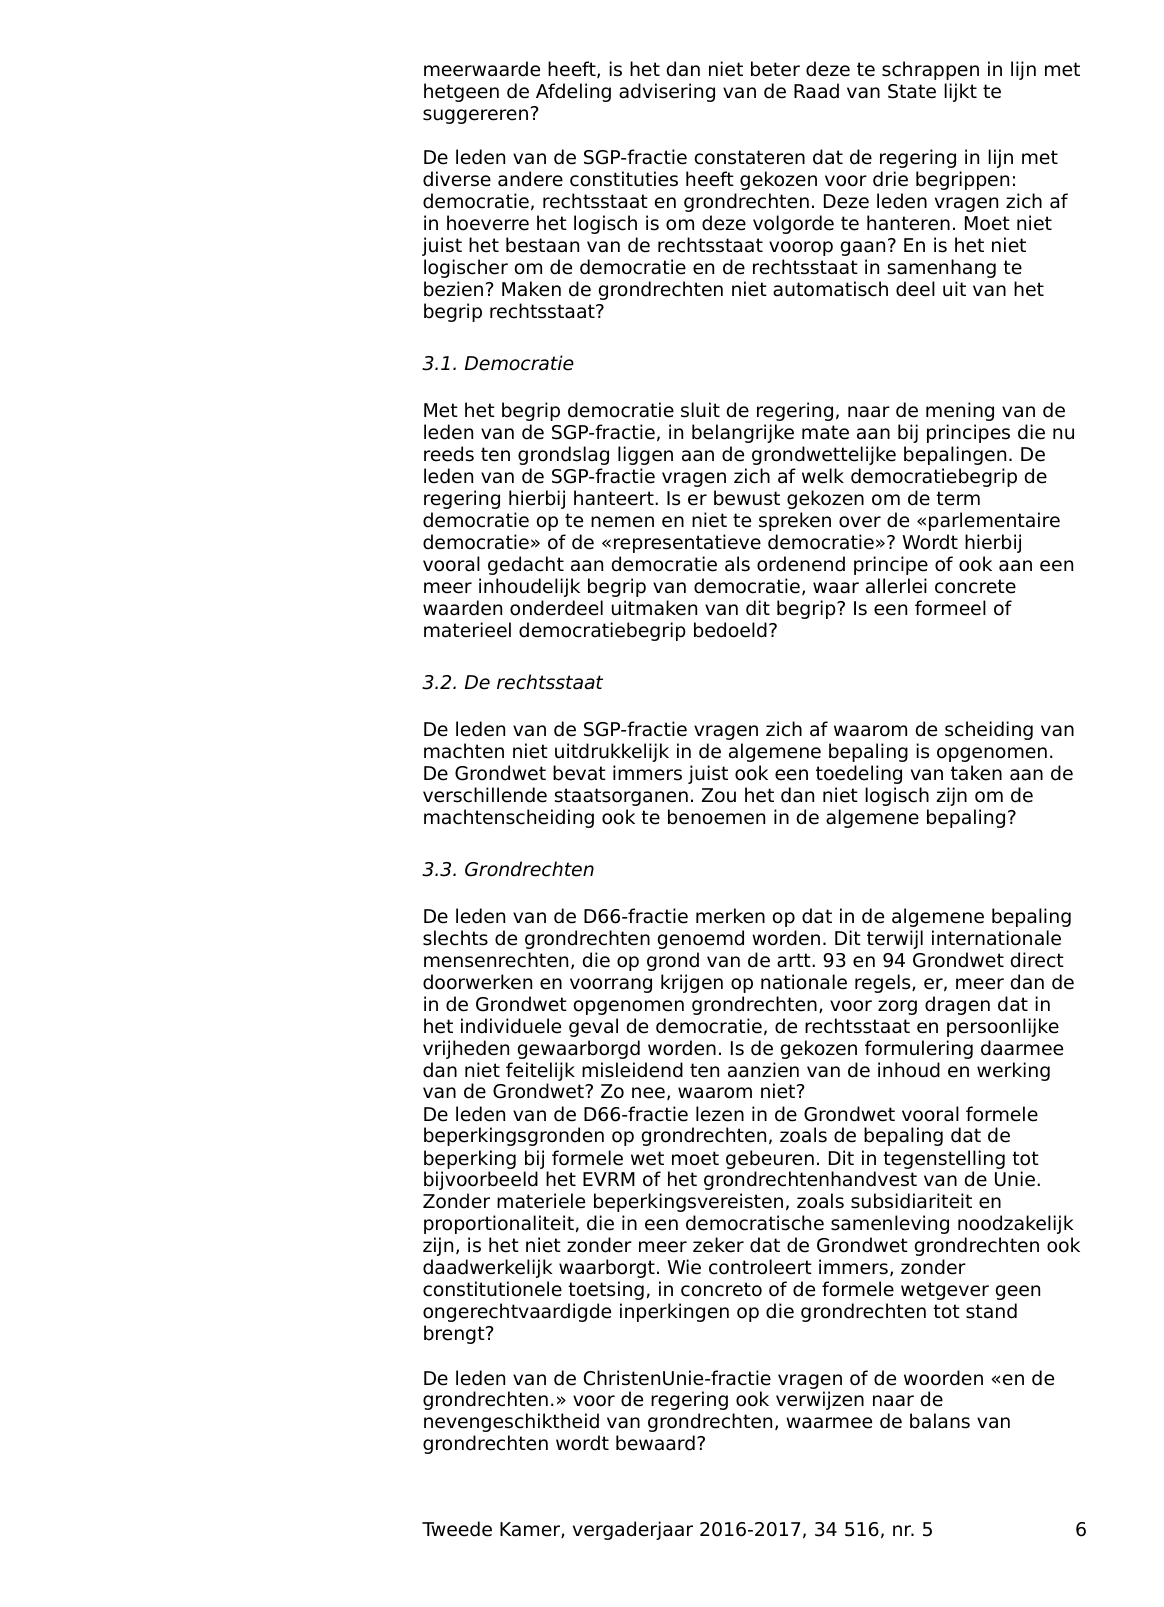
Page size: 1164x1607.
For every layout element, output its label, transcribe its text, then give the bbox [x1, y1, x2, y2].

text De leden van de ChristenUnie-fractie vragen of de woorden «en de grondrechten.» voor de regering ook verwijzen naar de nevengeschiktheid van grondrechten, waarmee de balans van grondrechten wordt bewaard? [422, 1367, 1087, 1455]
subtitle 3.1. Democratie [422, 353, 1087, 375]
text meerwaarde heeft, is het dan niet beter deze te schrappen in lijn met hetgeen de Afdeling advisering van de Raad van State lijkt te suggereren? [422, 59, 1087, 125]
text De leden van de SGP-fractie vragen zich af waarom de scheiding van machten niet uitdrukkelijk in de algemene bepaling is opgenomen. De Grondwet bevat immers juist ook een toedeling van taken aan de verschillende staatsorganen. Zou het dan niet logisch zijn om de machtenscheiding ook te benoemen in de algemene bepaling? [422, 719, 1087, 829]
text De leden van de D66-fractie lezen in de Grondwet vooral formele beperkingsgronden op grondrechten, zoals de bepaling dat de beperking bij formele wet moet gebeuren. Dit in tegenstelling tot bijvoorbeeld het EVRM of het grondrechtenhandvest van de Unie. Zonder materiele beperkingsvereisten, zoals subsidiariteit en proportionaliteit, die in een democratische samenleving noodzakelijk zijn, is het niet zonder meer zeker dat de Grondwet grondrechten ook daadwerkelijk waarborgt. Wie controleert immers, zonder constitutionele toetsing, in concreto of de formele wetgever geen ongerechtvaardigde inperkingen op die grondrechten tot stand brengt? [422, 1103, 1087, 1345]
subtitle 3.2. De rechtsstaat [422, 672, 1087, 694]
subtitle 3.3. Grondrechten [422, 859, 1087, 881]
text Met het begrip democratie sluit de regering, naar de mening van de leden van de SGP-fractie, in belangrijke mate aan bij principes die nu reeds ten grondslag liggen aan de grondwettelijke bepalingen. De leden van de SGP-fractie vragen zich af welk democratiebegrip de regering hierbij hanteert. Is er bewust gekozen om de term democratie op te nemen en niet te spreken over de «parlementaire democratie» of de «representatieve democratie»? Wordt hierbij vooral gedacht aan democratie als ordenend principe of ook aan een meer inhoudelijk begrip van democratie, waar allerlei concrete waarden onderdeel uitmaken van dit begrip? Is een formeel of materieel democratiebegrip bedoeld? [422, 400, 1087, 642]
text De leden van de D66-fractie merken op dat in de algemene bepaling slechts de grondrechten genoemd worden. Dit terwijl internationale mensenrechten, die op grond van de artt. 93 en 94 Grondwet direct doorwerken en voorrang krijgen op nationale regels, er, meer dan de in de Grondwet opgenomen grondrechten, voor zorg dragen dat in het individuele geval de democratie, de rechtsstaat en persoonlijke vrijheden gewaarborgd worden. Is de gekozen formulering daarmee dan niet feitelijk misleidend ten aanzien van de inhoud en werking van de Grondwet? Zo nee, waarom niet? [422, 906, 1087, 1103]
text De leden van de SGP-fractie constateren dat de regering in lijn met diverse andere constituties heeft gekozen voor drie begrippen: democratie, rechtsstaat en grondrechten. Deze leden vragen zich af in hoeverre het logisch is om deze volgorde te hanteren. Moet niet juist het bestaan van de rechtsstaat voorop gaan? En is het niet logischer om de democratie en de rechtsstaat in samenhang te bezien? Maken de grondrechten niet automatisch deel uit van het begrip rechtsstaat? [422, 147, 1087, 323]
